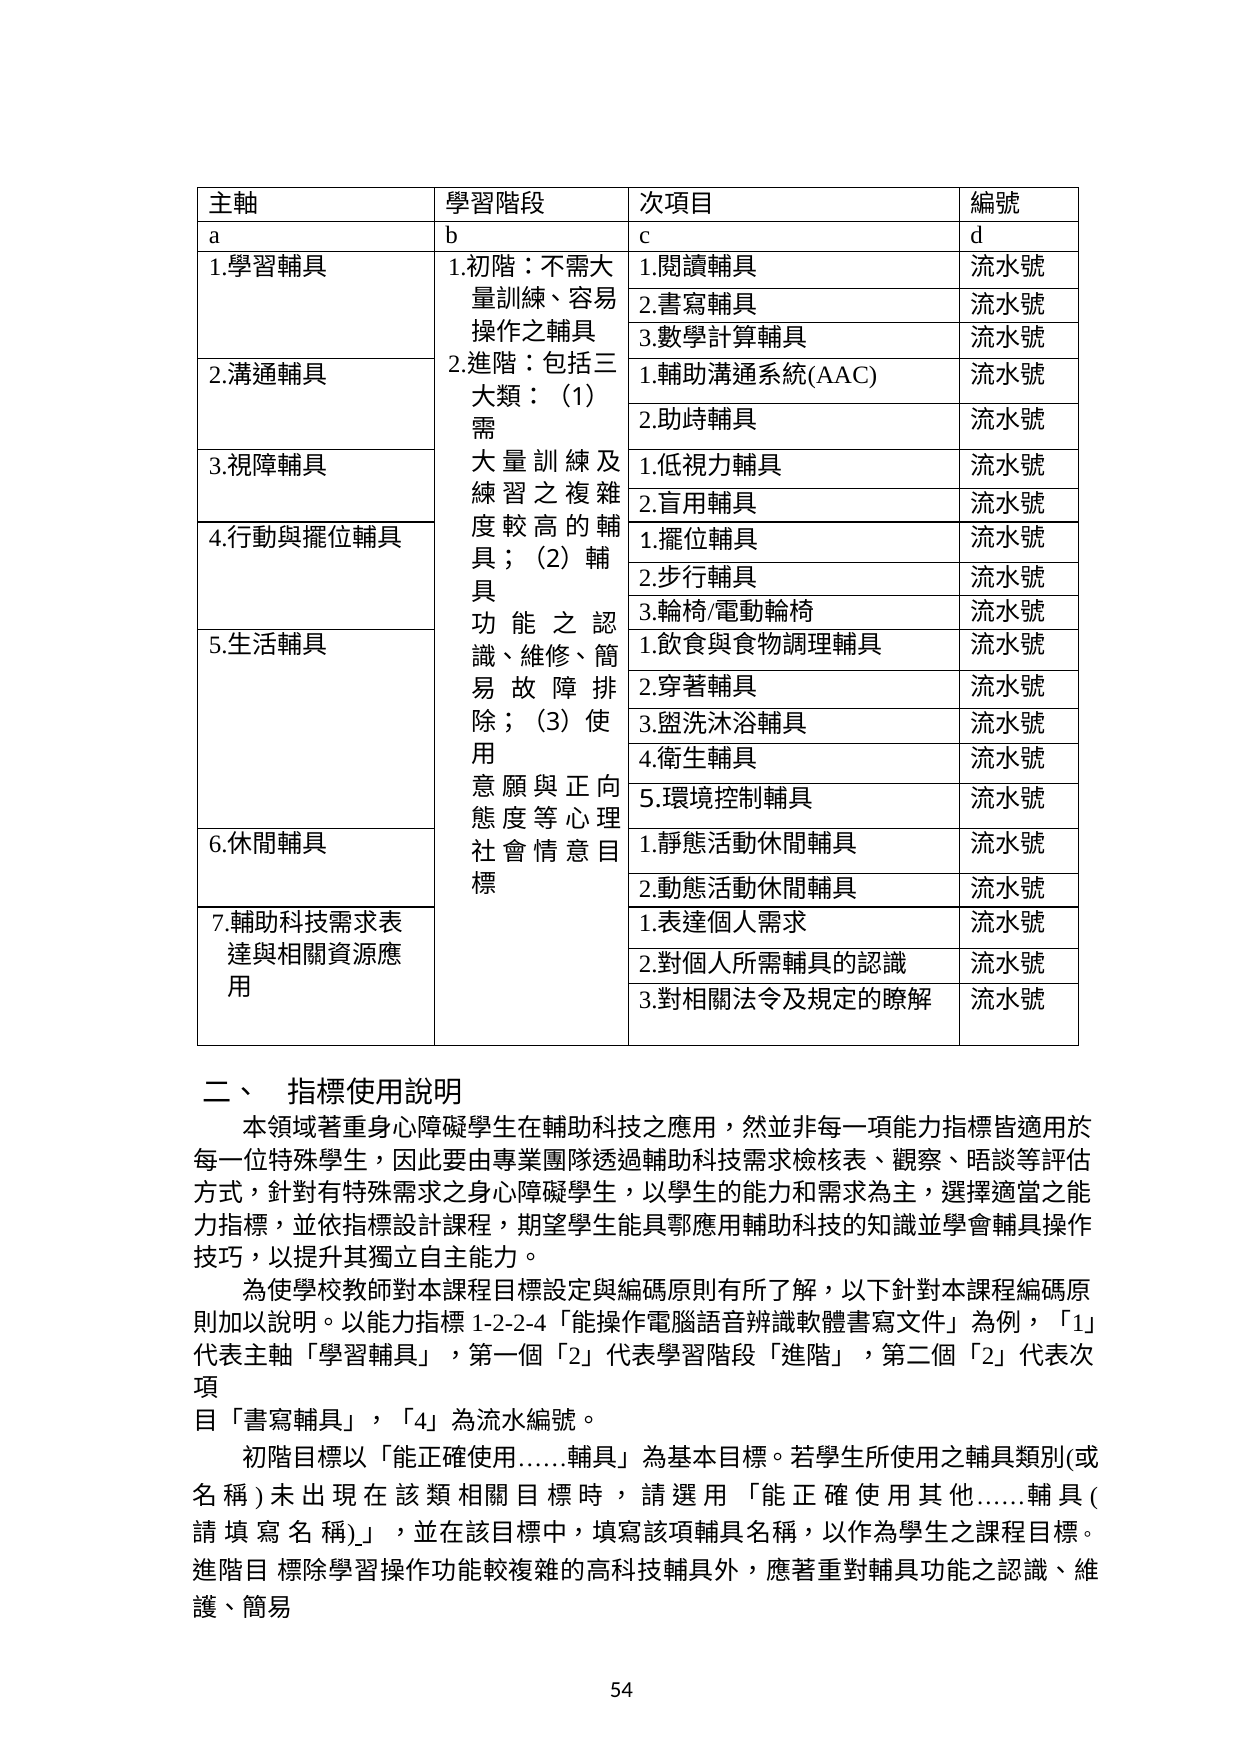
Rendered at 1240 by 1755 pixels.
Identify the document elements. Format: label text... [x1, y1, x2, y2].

text 為使學校教師對本課程目標設定與編碼原則有所了解，以下針對本課程編碼原 [242, 1273, 1112, 1306]
text 代表主軸「學習輔具」，第一個「2」代表學習階段「進階」，第二個「2」代表次項 [193, 1338, 1112, 1403]
table_cell 2.盲用輔具 [629, 489, 959, 521]
table_cell 1.初階：不需大 量訓練、容易 操作之輔具 2.進階：包括三 大類：（1）需 大 量 訓 練 及 練 習 之 複 雜 度 較 高 的 輔 具；（2）輔具 功 能 之 認 識、維修、簡 易 故 障 排 除；（3）使用 意 願 與 正 向 態 度 等 心 理 社 會 情 意 目 標 [435, 252, 628, 1045]
table_header 編號 [960, 188, 1078, 221]
table_cell 2.對個人所需輔具的認識 [629, 949, 959, 983]
table_cell 1.閱讀輔具 [629, 252, 959, 288]
text 本領域著重身心障礙學生在輔助科技之應用，然並非每一項能力指標皆適用於 [242, 1110, 1112, 1143]
table_cell 流水號 [960, 563, 1078, 595]
table_cell 2.溝通輔具 [198, 359, 434, 449]
table_cell 流水號 [960, 949, 1078, 983]
table_cell 流水號 [960, 671, 1078, 707]
table_cell 2.書寫輔具 [629, 289, 959, 322]
table_cell 流水號 [960, 908, 1078, 948]
table_cell 流水號 [960, 523, 1078, 562]
text 力指標，並依指標設計課程，期望學生能具鄠應用輔助科技的知識並學會輔具操作 [193, 1208, 1112, 1241]
text 每一位特殊學生，因此要由專業團隊透過輔助科技需求檢核表、觀察、晤談等評估 [193, 1143, 1112, 1176]
table_cell 1.輔助溝通系統(AAC) [629, 359, 959, 403]
table_cell 流水號 [960, 289, 1078, 322]
table_cell 1.擺位輔具 [629, 523, 959, 562]
table_cell 6.休閒輔具 [198, 829, 434, 906]
text 方式，針對有特殊需求之身心障礙學生，以學生的能力和需求為主，選擇適當之能 [193, 1176, 1112, 1208]
table_cell 4.行動與擺位輔具 [198, 523, 434, 629]
table_cell 2.動態活動休閒輔具 [629, 874, 959, 906]
table_cell 流水號 [960, 874, 1078, 906]
table_cell c [629, 222, 959, 251]
table_cell 1.低視力輔具 [629, 450, 959, 488]
table_cell 流水號 [960, 784, 1078, 828]
table_cell 流水號 [960, 829, 1078, 873]
table_cell 流水號 [960, 404, 1078, 449]
table_cell 3.輪椅/電動輪椅 [629, 596, 959, 629]
table_cell d [960, 222, 1078, 251]
table_header 主軸 [198, 188, 434, 221]
table_cell 4.衛生輔具 [629, 744, 959, 783]
text 初階目標以「能正確使用……輔具」為基本目標。若學生所使用之輔具類別(或 名 稱 ) 未 出 現 在 該 類 相關 目 標 時 ， 請 選 用 「能 正 確 使 用 其 他……輔 具 ( 請 填 寫 名 稱) 」，並在該目標中，填寫該項輔具名稱，以作為學生之課程目標。進階目 標除學習操作功能較複雜的高科技輔具外，應著重對輔具功能之認識、維護、簡易 [192, 1437, 1099, 1624]
table_cell 流水號 [960, 359, 1078, 403]
table_cell 流水號 [960, 252, 1078, 288]
table_cell 3.盥洗沐浴輔具 [629, 709, 959, 743]
table_cell b [435, 222, 628, 251]
table_cell 1.學習輔具 [198, 252, 434, 358]
table_cell 5.生活輔具 [198, 630, 434, 828]
table_cell 3.對相關法令及規定的瞭解 [629, 984, 959, 1045]
table_cell 流水號 [960, 596, 1078, 629]
text 二、 指標使用說明 [202, 1073, 1112, 1110]
table_cell 流水號 [960, 984, 1078, 1045]
text 則加以說明。以能力指標 1-2-2-4「能操作電腦語音辨識軟體書寫文件」為例，「1」 [193, 1306, 1112, 1338]
table_cell 2.助歭輔具 [629, 404, 959, 449]
table_cell 1.表達個人需求 [629, 908, 959, 948]
table_cell 2.穿著輔具 [629, 671, 959, 707]
table_cell 5.環境控制輔具 [629, 784, 959, 828]
table_cell 3.數學計算輔具 [629, 323, 959, 358]
text 技巧，以提升其獨立自主能力。 [193, 1241, 1112, 1273]
table_cell 流水號 [960, 744, 1078, 783]
table_header 次項目 [629, 188, 959, 221]
table_cell 流水號 [960, 323, 1078, 358]
table_cell 2.步行輔具 [629, 563, 959, 595]
table_cell 7.輔助科技需求表 達與相關資源應 用 [198, 908, 434, 1045]
table_cell 3.視障輔具 [198, 450, 434, 521]
table_cell a [198, 222, 434, 251]
table_cell 1.飲食與食物調理輔具 [629, 630, 959, 670]
table_cell 1.靜態活動休閒輔具 [629, 829, 959, 873]
table_cell 流水號 [960, 489, 1078, 521]
table_cell 流水號 [960, 630, 1078, 670]
table_cell 流水號 [960, 450, 1078, 488]
text 目「書寫輔具」，「4」為流水編號。 [193, 1403, 1112, 1436]
table_cell 流水號 [960, 709, 1078, 743]
table_header 學習階段 [435, 188, 628, 221]
